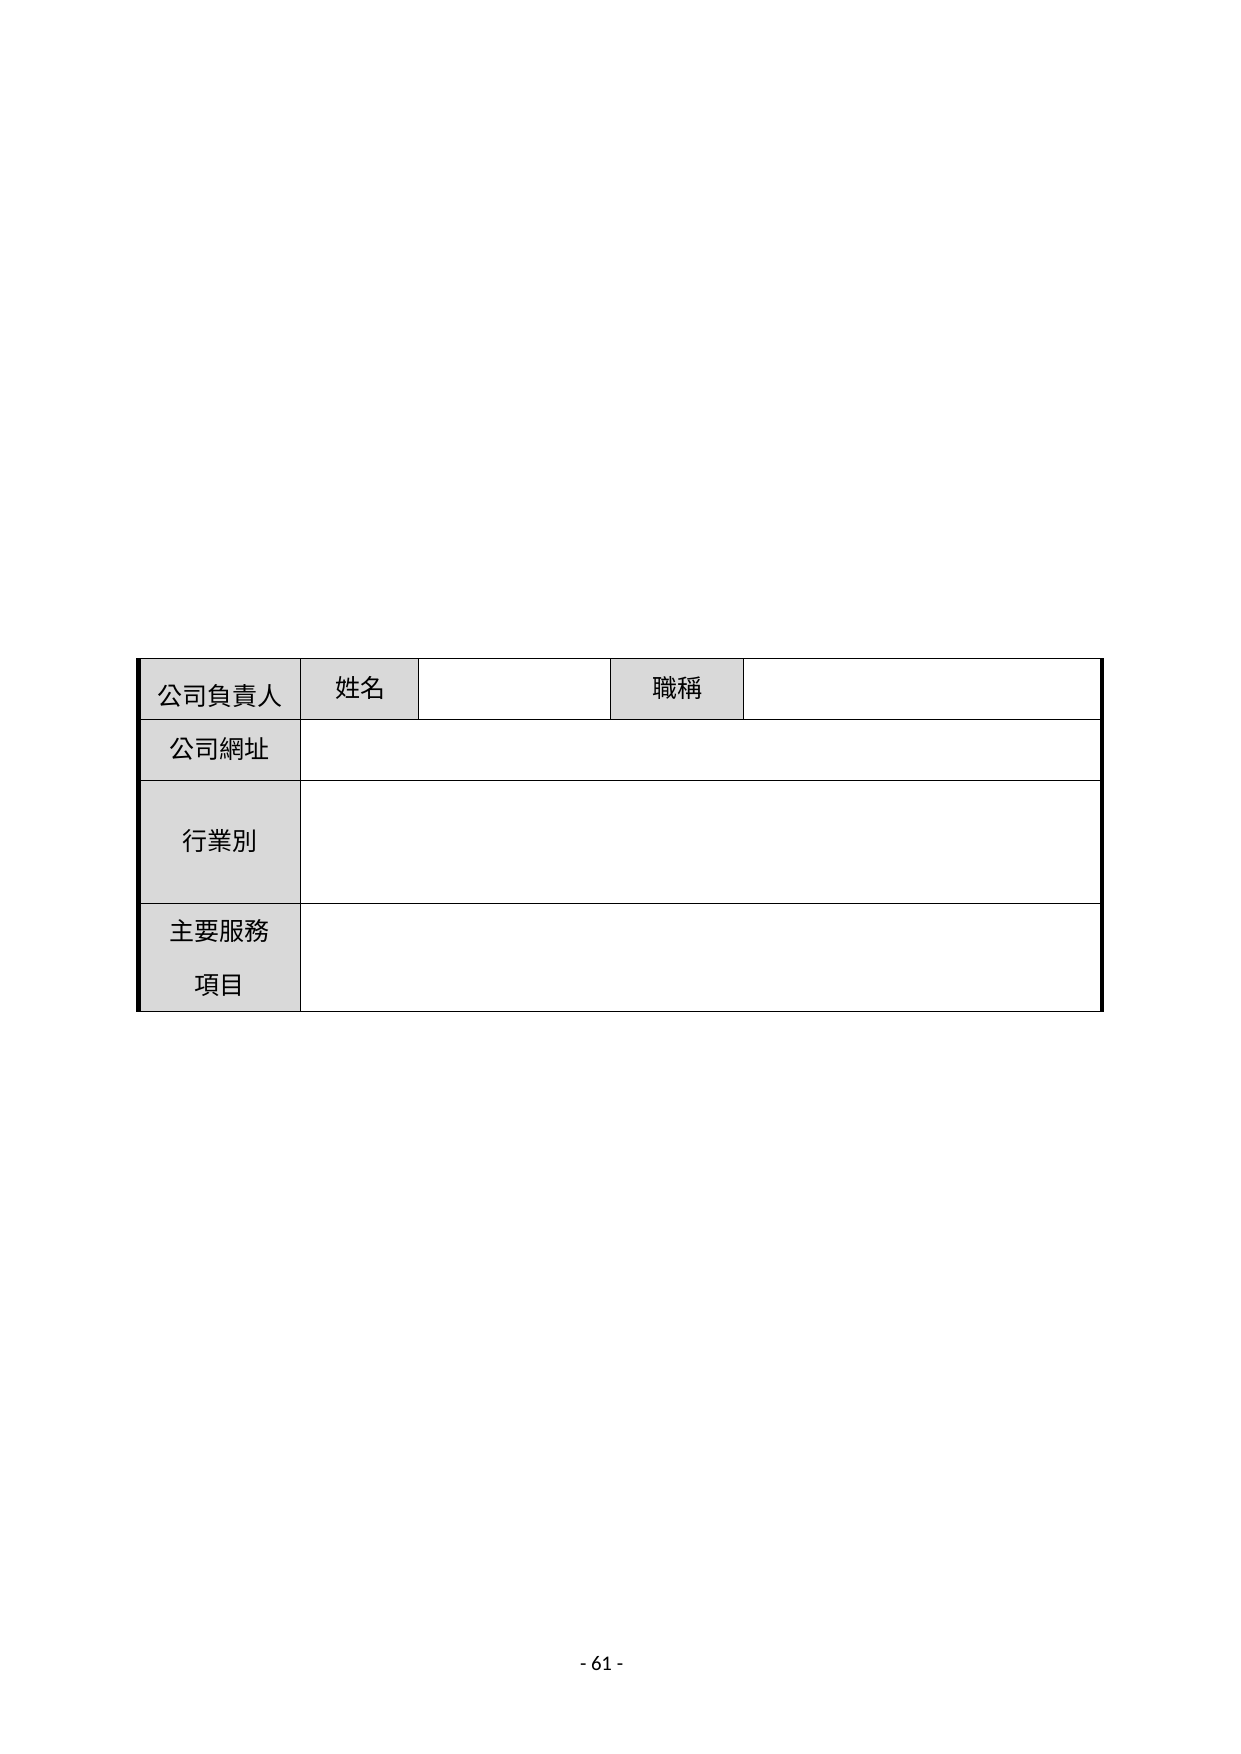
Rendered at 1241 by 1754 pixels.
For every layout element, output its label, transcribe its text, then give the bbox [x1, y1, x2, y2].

table_cell [301, 720, 1100, 780]
table_cell 公司網址 [141, 720, 300, 780]
table_cell 公司負責人 [141, 659, 300, 719]
table_cell 姓名 [301, 659, 418, 719]
table_cell 主要服務 項目 [141, 904, 300, 1011]
table_cell [419, 659, 610, 719]
table_cell [744, 659, 1100, 719]
table_cell [301, 904, 1100, 1011]
table_cell [301, 781, 1100, 903]
table_cell 職稱 [611, 659, 743, 719]
table_cell 行業別 [141, 781, 300, 903]
